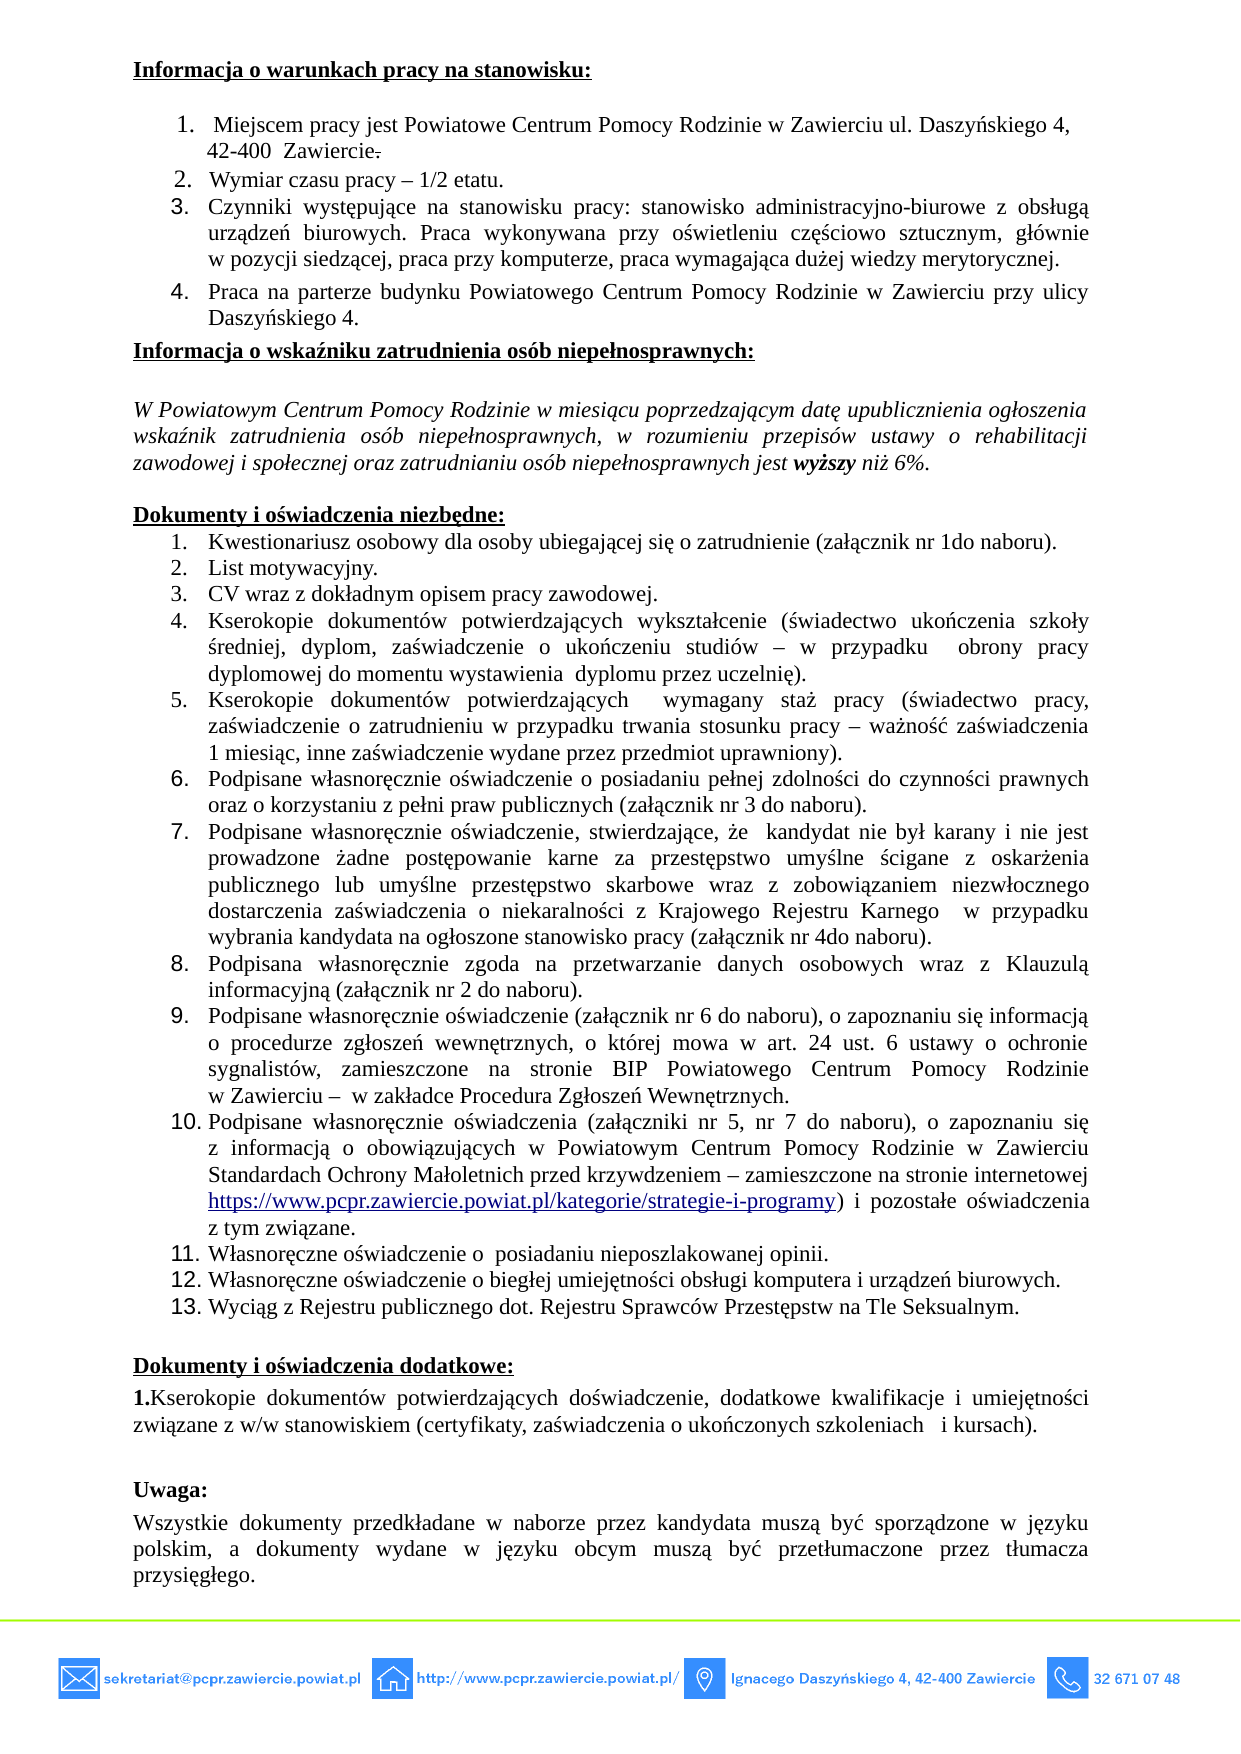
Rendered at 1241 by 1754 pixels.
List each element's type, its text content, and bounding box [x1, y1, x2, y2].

text Dokumenty i oświadczenia niezbędne: [133, 501, 1090, 528]
list Praca na parterze budynku Powiatowego Centrum Pomocy Rodzinie w Zawierciu przy ulicy Daszyńskiego 4. [170, 278, 1090, 331]
list Podpisane własnoręcznie oświadczenie o posiadaniu pełnej zdolności do czynności prawnych oraz o korzystaniu z pełni praw publicznych (załącznik nr 3 do naboru). [170, 765, 1090, 818]
list Kserokopie dokumentów potwierdzających wymagany staż pracy (świadectwo pracy, zaświadczenie o zatrudnieniu w przypadku trwania stosunku pracy – ważność zaświadczenia 1 miesiąc, inne zaświadczenie wydane przez przedmiot uprawniony). [170, 686, 1090, 765]
list Czynniki występujące na stanowisku pracy: stanowisko administracyjno-biurowe z obsługą urządzeń biurowych. Praca wykonywana przy oświetleniu częściowo sztucznym, głównie w pozycji siedzącej, praca przy komputerze, praca wymagająca dużej wiedzy merytorycznej. [170, 193, 1090, 272]
text 2. Wymiar czasu pracy – 1/2 etatu. [133, 164, 1090, 193]
picture [0, 1591, 1241, 1723]
text Informacja o wskaźniku zatrudnienia osób niepełnosprawnych: [133, 337, 1090, 363]
list List motywacyjny. [208, 554, 1090, 581]
list Kwestionariusz osobowy dla osoby ubiegającej się o zatrudnienie (załącznik nr 1do naboru). [208, 528, 1090, 554]
list Podpisane własnoręcznie oświadczenia (załączniki nr 5, nr 7 do naboru), o zapoznaniu się z informacją o obowiązujących w Powiatowym Centrum Pomocy Rodzinie w Zawierciu Standardach Ochrony Małoletnich przed krzywdzeniem – zamieszczone na stronie internetowej https://www.pcpr.zawiercie.powiat.pl/kategorie/strategie-i-programy) i pozostałe oświadczenia z tym związane. [170, 1108, 1090, 1240]
text Dokumenty i oświadczenia dodatkowe: [133, 1352, 1090, 1378]
list Własnoręczne oświadczenie o posiadaniu nieposzlakowanej opinii. [208, 1240, 1090, 1266]
text 1.Kserokopie dokumentów potwierdzających doświadczenie, dodatkowe kwalifikacje i umiejętności związane z w/w stanowiskiem (certyfikaty, zaświadczenia o ukończonych szkoleniach i kursach). [133, 1384, 1090, 1437]
list Podpisane własnoręcznie oświadczenie (załącznik nr 6 do naboru), o zapoznaniu się informacją o procedurze zgłoszeń wewnętrznych, o której mowa w art. 24 ust. 6 ustawy o ochronie sygnalistów, zamieszczone na stronie BIP Powiatowego Centrum Pomocy Rodzinie w Zawierciu – w zakładce Procedura Zgłoszeń Wewnętrznych. [170, 1002, 1090, 1108]
text Wszystkie dokumenty przedkładane w naborze przez kandydata muszą być sporządzone w języku polskim, a dokumenty wydane w języku obcym muszą być przetłumaczone przez tłumacza przysięgłego. [133, 1509, 1090, 1588]
list Podpisana własnoręcznie zgoda na przetwarzanie danych osobowych wraz z Klauzulą informacyjną (załącznik nr 2 do naboru). [170, 950, 1090, 1002]
list Własnoręczne oświadczenie o biegłej umiejętności obsługi komputera i urządzeń biurowych. [208, 1266, 1090, 1293]
list Podpisane własnoręcznie oświadczenie, stwierdzające, że kandydat nie był karany i nie jest prowadzone żadne postępowanie karne za przestępstwo umyślne ścigane z oskarżenia publicznego lub umyślne przestępstwo skarbowe wraz z zobowiązaniem niezwłocznego dostarczenia zaświadczenia o niekaralności z Krajowego Rejestru Karnego w przypadku wybrania kandydata na ogłoszone stanowisko pracy (załącznik nr 4do naboru). [170, 818, 1090, 950]
text Informacja o warunkach pracy na stanowisku: [133, 56, 1090, 82]
text W Powiatowym Centrum Pomocy Rodzinie w miesiącu poprzedzającym datę upublicznienia ogłoszenia wskaźnik zatrudnienia osób niepełnosprawnych, w rozumieniu przepisów ustawy o rehabilitacji zawodowej i społecznej oraz zatrudnianiu osób niepełnosprawnych jest wyższy niż 6%. [133, 396, 1090, 475]
list Wyciąg z Rejestru publicznego dot. Rejestru Sprawców Przestępstw na Tle Seksualnym. [208, 1293, 1090, 1319]
list CV wraz z dokładnym opisem pracy zawodowej. [208, 581, 1090, 607]
text 1. Miejscem pracy jest Powiatowe Centrum Pomocy Rodzinie w Zawierciu ul. Daszyńskiego 4, 42-400 Zawiercie. [133, 109, 1090, 164]
text Uwaga: [133, 1476, 1090, 1502]
list Kserokopie dokumentów potwierdzających wykształcenie (świadectwo ukończenia szkoły średniej, dyplom, zaświadczenie o ukończeniu studiów – w przypadku obrony pracy dyplomowej do momentu wystawienia dyplomu przez uczelnię). [170, 607, 1090, 686]
